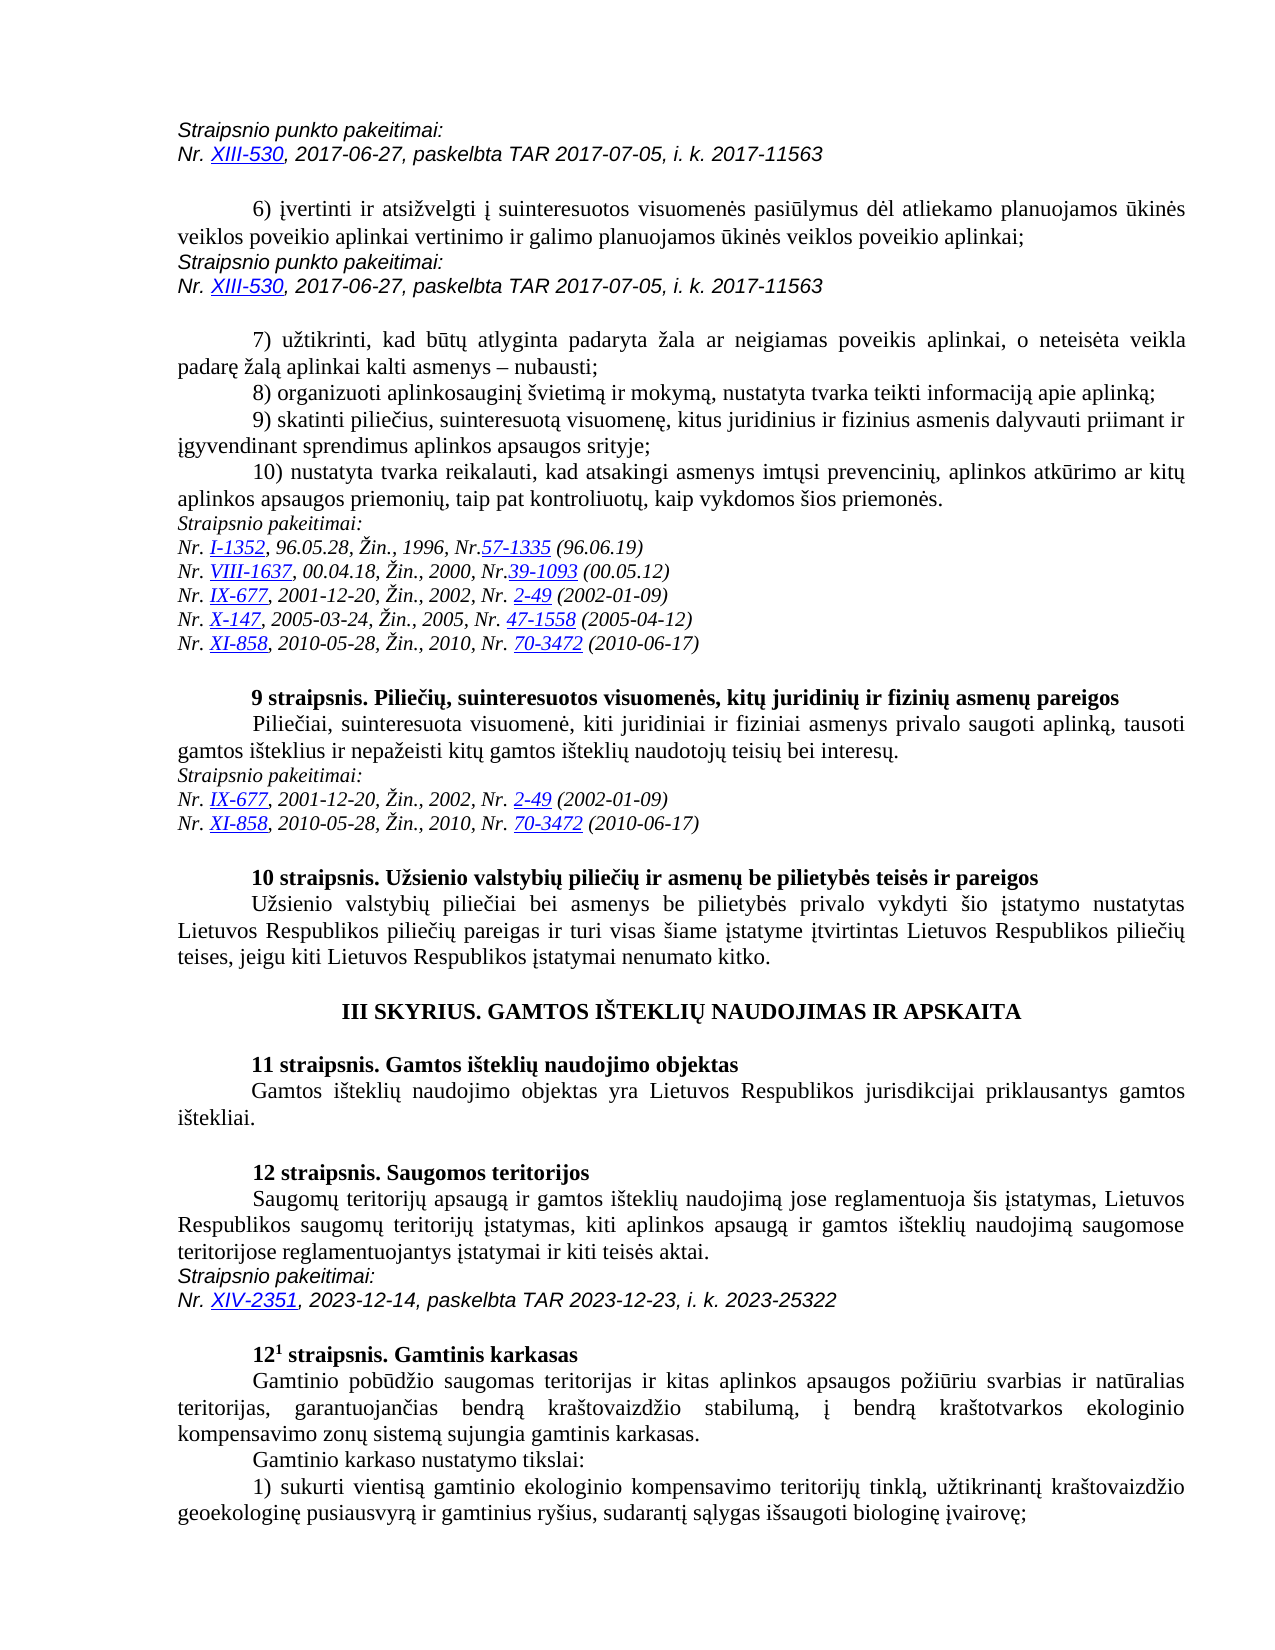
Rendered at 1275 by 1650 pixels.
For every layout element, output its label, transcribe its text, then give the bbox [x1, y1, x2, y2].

text 1) sukurti vientisą gamtinio ekologinio kompensavimo teritorijų tinklą, užtikrinantį kraštovaizdžio geoekologinę pusiausvyrą ir gamtinius ryšius, sudarantį sąlygas išsaugoti biologinę įvairovę; [177, 1473, 1186, 1525]
text 10 straipsnis. Užsienio valstybių piliečių ir asmenų be pilietybės teisės ir pareigos [177, 864, 1186, 891]
text Straipsnio pakeitimai: [177, 1264, 1186, 1288]
text 6) įvertinti ir atsižvelgti į suinteresuotos visuomenės pasiūlymus dėl atliekamo planuojamos ūkinės veiklos poveikio aplinkai vertinimo ir galimo planuojamos ūkinės veiklos poveikio aplinkai; [177, 195, 1186, 250]
text III SKYRIUS. GAMTOS IŠTEKLIŲ NAUDOJIMAS IR APSKAITA [177, 998, 1186, 1025]
text Straipsnio punkto pakeitimai: [177, 118, 1186, 142]
text 12 straipsnis. Saugomos teritorijos [177, 1159, 1186, 1185]
text Nr. IX-677, 2001-12-20, Žin., 2002, Nr. 2-49 (2002-01-09) [177, 583, 1186, 607]
text Straipsnio pakeitimai: [177, 511, 1186, 535]
text Nr. XIV-2351, 2023-12-14, paskelbta TAR 2023-12-23, i. k. 2023-25322 [177, 1288, 1186, 1312]
text 10) nustatyta tvarka reikalauti, kad atsakingi asmenys imtųsi prevencinių, aplinkos atkūrimo ar kitų aplinkos apsaugos priemonių, taip pat kontroliuotų, kaip vykdomos šios priemonės. [177, 458, 1186, 511]
text Nr. XIII-530, 2017-06-27, paskelbta TAR 2017-07-05, i. k. 2017-11563 [177, 142, 1186, 166]
text Straipsnio pakeitimai: [177, 763, 1186, 787]
text 11 straipsnis. Gamtos išteklių naudojimo objektas [177, 1051, 1186, 1077]
text Gamtinio karkaso nustatymo tikslai: [177, 1446, 1186, 1473]
text Gamtos išteklių naudojimo objektas yra Lietuvos Respublikos jurisdikcijai priklausantys gamtos ištekliai. [177, 1077, 1186, 1130]
text Nr. X-147, 2005-03-24, Žin., 2005, Nr. 47-1558 (2005-04-12) [177, 607, 1186, 631]
text Nr. XIII-530, 2017-06-27, paskelbta TAR 2017-07-05, i. k. 2017-11563 [177, 274, 1186, 298]
text 121 straipsnis. Gamtinis karkasas [177, 1341, 1186, 1367]
text Straipsnio punkto pakeitimai: [177, 250, 1186, 274]
text Užsienio valstybių piliečiai bei asmenys be pilietybės privalo vykdyti šio įstatymo nustatytas Lietuvos Respublikos piliečių pareigas ir turi visas šiame įstatyme įtvirtintas Lietuvos Respublikos piliečių teises, jeigu kiti Lietuvos Respublikos įstatymai nenumato kitko. [177, 891, 1186, 969]
text 7) užtikrinti, kad būtų atlyginta padaryta žala ar neigiamas poveikis aplinkai, o neteisėta veikla padarę žalą aplinkai kalti asmenys – nubausti; [177, 327, 1186, 379]
text 9) skatinti piliečius, suinteresuotą visuomenę, kitus juridinius ir fizinius asmenis dalyvauti priimant ir įgyvendinant sprendimus aplinkos apsaugos srityje; [177, 406, 1186, 458]
text Gamtinio pobūdžio saugomas teritorijas ir kitas aplinkos apsaugos požiūriu svarbias ir natūralias teritorijas, garantuojančias bendrą kraštovaizdžio stabilumą, į bendrą kraštotvarkos ekologinio kompensavimo zonų sistemą sujungia gamtinis karkasas. [177, 1367, 1186, 1446]
text Piliečiai, suinteresuota visuomenė, kiti juridiniai ir fiziniai asmenys privalo saugoti aplinką, tausoti gamtos išteklius ir nepažeisti kitų gamtos išteklių naudotojų teisių bei interesų. [177, 711, 1186, 763]
text Nr. XI-858, 2010-05-28, Žin., 2010, Nr. 70-3472 (2010-06-17) [177, 631, 1186, 655]
text 9 straipsnis. Piliečių, suinteresuotos visuomenės, kitų juridinių ir fizinių asmenų pareigos [251, 684, 1186, 711]
text Nr. XI-858, 2010-05-28, Žin., 2010, Nr. 70-3472 (2010-06-17) [177, 811, 1186, 835]
text Nr. IX-677, 2001-12-20, Žin., 2002, Nr. 2-49 (2002-01-09) [177, 787, 1186, 811]
text Nr. VIII-1637, 00.04.18, Žin., 2000, Nr.39-1093 (00.05.12) [177, 559, 1186, 583]
text Saugomų teritorijų apsaugą ir gamtos išteklių naudojimą jose reglamentuoja šis įstatymas, Lietuvos Respublikos saugomų teritorijų įstatymas, kiti aplinkos apsaugą ir gamtos išteklių naudojimą saugomose teritorijose reglamentuojantys įstatymai ir kiti teisės aktai. [177, 1185, 1186, 1264]
text 8) organizuoti aplinkosauginį švietimą ir mokymą, nustatyta tvarka teikti informaciją apie aplinką; [177, 379, 1186, 406]
text Nr. I-1352, 96.05.28, Žin., 1996, Nr.57-1335 (96.06.19) [177, 535, 1186, 559]
